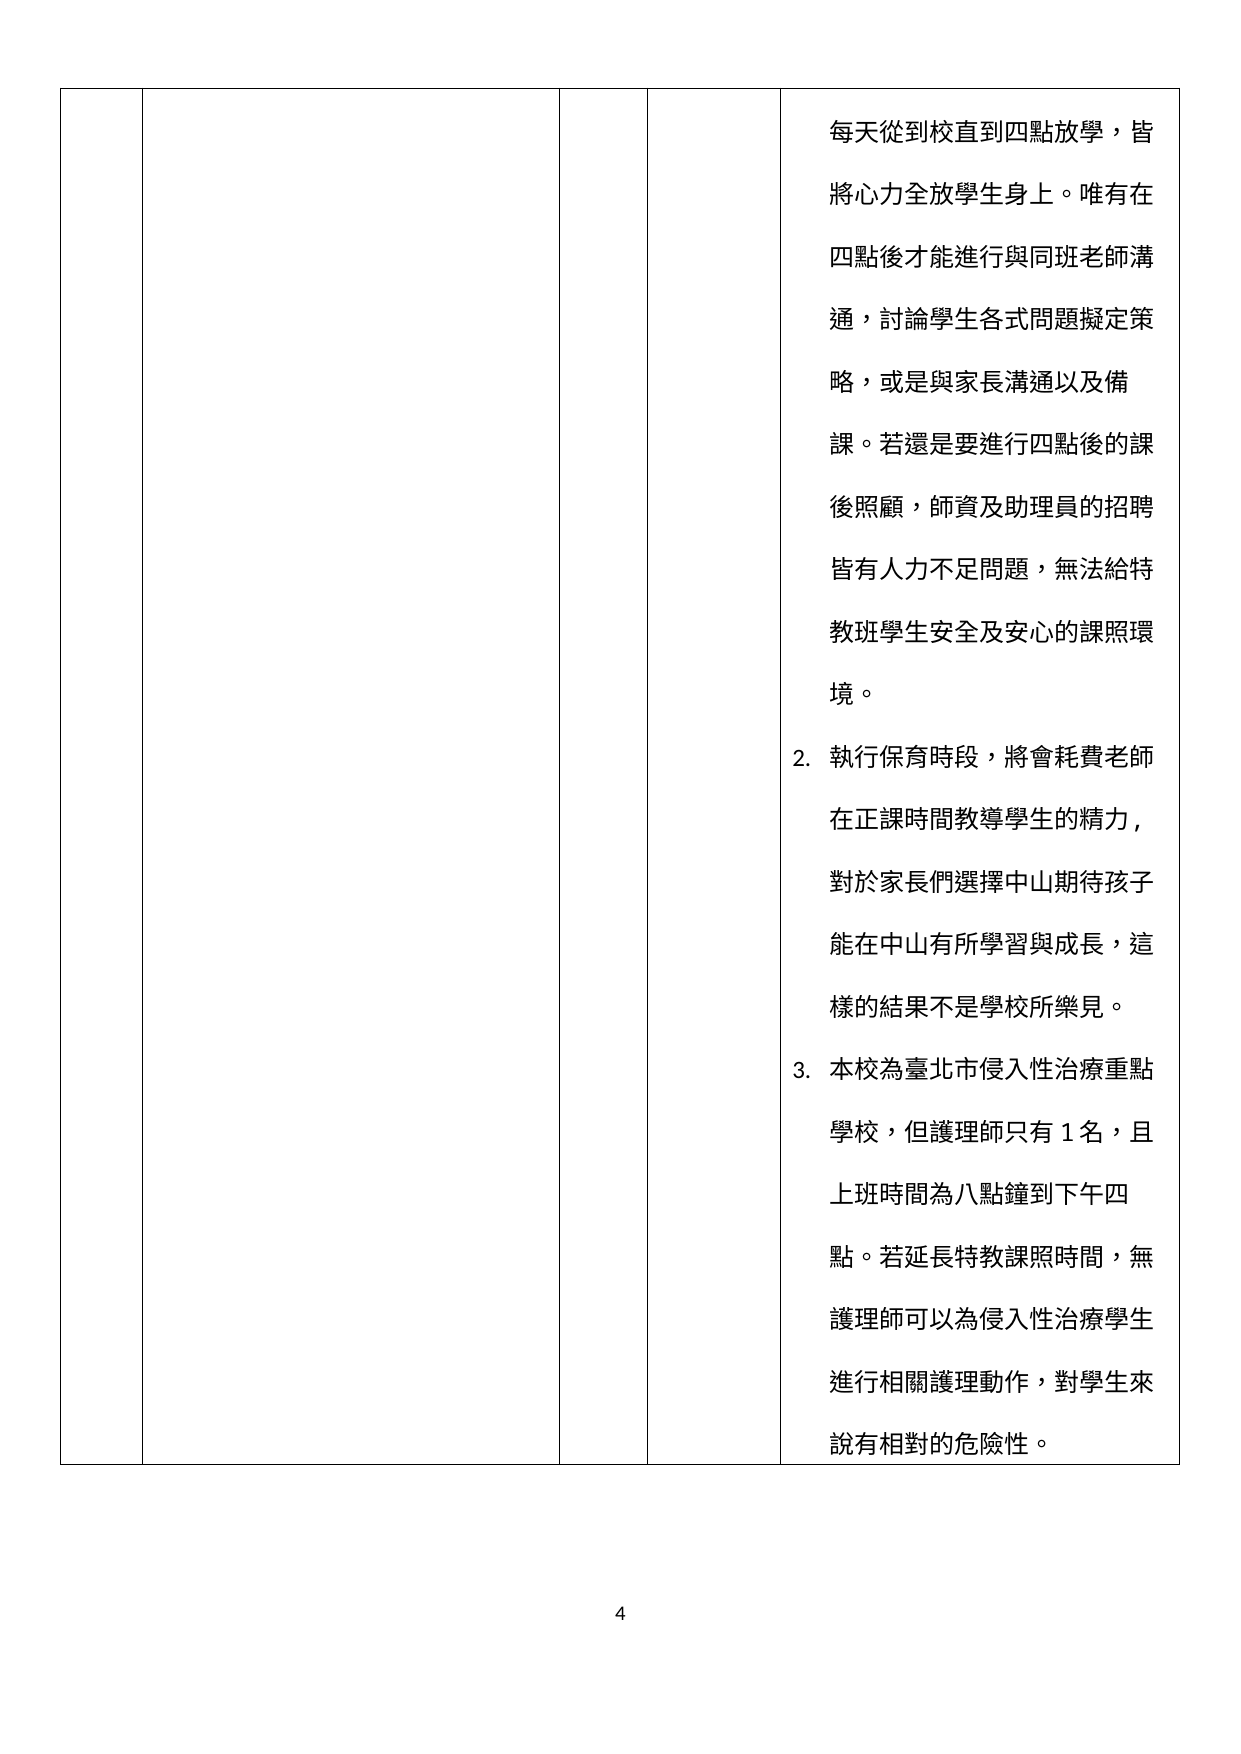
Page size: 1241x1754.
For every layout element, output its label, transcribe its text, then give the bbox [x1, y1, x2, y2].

table_cell [61, 89, 142, 1463]
table_cell [143, 89, 559, 1463]
table_cell [648, 89, 780, 1463]
table_cell 每天從到校直到四點放學，皆將心力全放學生身上。唯有在四點後才能進行與同班老師溝通，討論學生各式問題擬定策略，或是與家長溝通以及備課。若還是要進行四點後的課後照顧，師資及助理員的招聘皆有人力不足問題，無法給特教班學生安全及安心的課照環境。 執行保育時段，將會耗費老師在正課時間教導學生的精力,對於家長們選擇中山期待孩子能在中山有所學習與成長，這樣的結果不是學校所樂見。 本校為臺北市侵入性治療重點學校，但護理師只有1名，且上班時間為八點鐘到下午四點。若延長特教課照時間，無護理師可以為侵入性治療學生進行相關護理動作，對學生來說有相對的危險性。 [781, 89, 1179, 1463]
table_cell [560, 89, 647, 1463]
